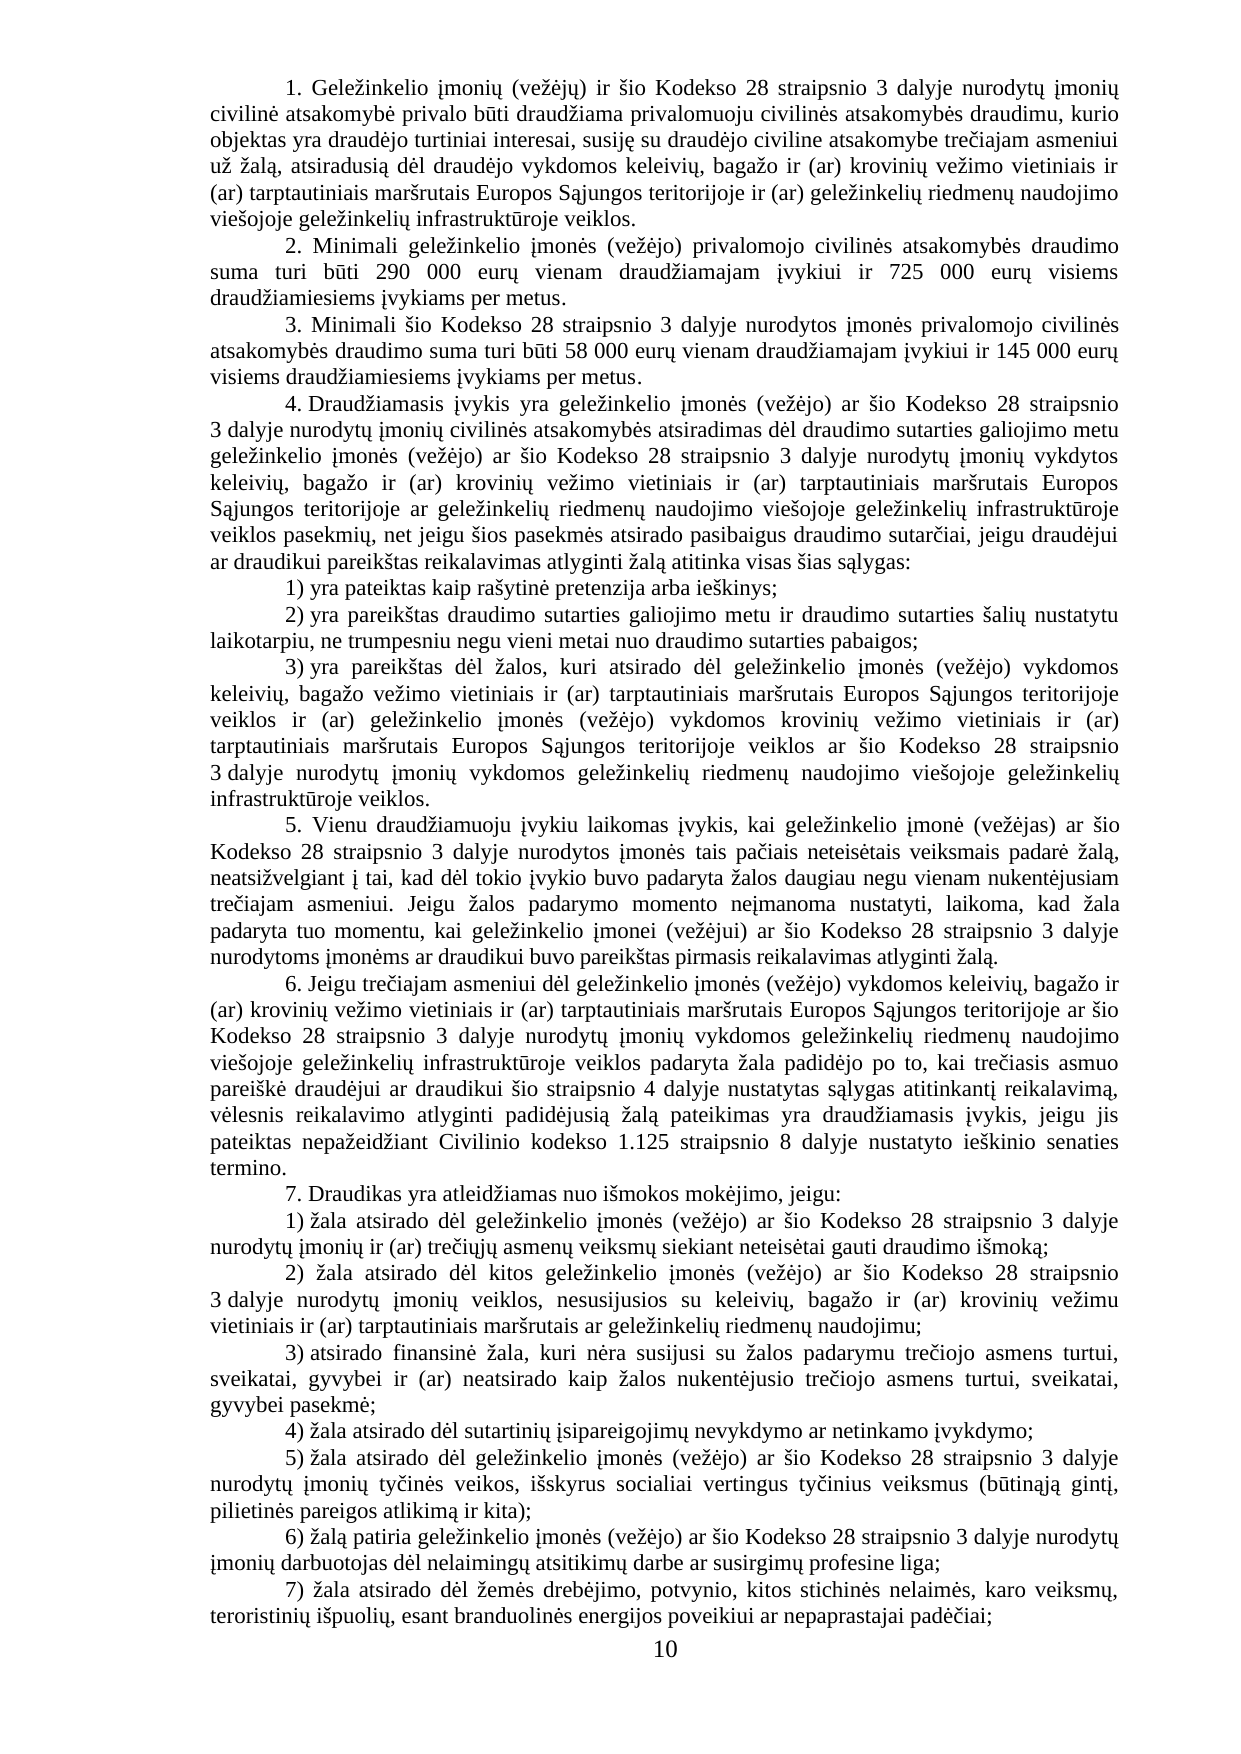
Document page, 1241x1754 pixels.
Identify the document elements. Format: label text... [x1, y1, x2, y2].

text 3) atsirado finansinė žala, kuri nėra susijusi su žalos padarymu trečiojo asmens turtui, sveikatai, gyvybei ir (ar) neatsirado kaip žalos nukentėjusio trečiojo asmens turtui, sveikatai, gyvybei pasekmė; [210, 1338, 1120, 1418]
text 2. Minimali geležinkelio įmonės (vežėjo) privalomojo civilinės atsakomybės draudimo suma turi būti 290 000 eurų vienam draudžiamajam įvykiui ir 725 000 eurų visiems draudžiamiesiems įvykiams per metus. [210, 232, 1120, 311]
text 3) yra pareikštas dėl žalos, kuri atsirado dėl geležinkelio įmonės (vežėjo) vykdomos keleivių, bagažo vežimo vietiniais ir (ar) tarptautiniais maršrutais Europos Sąjungos teritorijoje veiklos ir (ar) geležinkelio įmonės (vežėjo) vykdomos krovinių vežimo vietiniais ir (ar) tarptautiniais maršrutais Europos Sąjungos teritorijoje veiklos ar šio Kodekso 28 straipsnio 3 dalyje nurodytų įmonių vykdomos geležinkelių riedmenų naudojimo viešojoje geležinkelių infrastruktūroje veiklos. [210, 653, 1120, 811]
text 6. Jeigu trečiajam asmeniui dėl geležinkelio įmonės (vežėjo) vykdomos keleivių, bagažo ir (ar) krovinių vežimo vietiniais ir (ar) tarptautiniais maršrutais Europos Sąjungos teritorijoje ar šio Kodekso 28 straipsnio 3 dalyje nurodytų įmonių vykdomos geležinkelių riedmenų naudojimo viešojoje geležinkelių infrastruktūroje veiklos padaryta žala padidėjo po to, kai trečiasis asmuo pareiškė draudėjui ar draudikui šio straipsnio 4 dalyje nustatytas sąlygas atitinkantį reikalavimą, vėlesnis reikalavimo atlyginti padidėjusią žalą pateikimas yra draudžiamasis įvykis, jeigu jis pateiktas nepažeidžiant Civilinio kodekso 1.125 straipsnio 8 dalyje nustatyto ieškinio senaties termino. [210, 969, 1120, 1180]
text 7) žala atsirado dėl žemės drebėjimo, potvynio, kitos stichinės nelaimės, karo veiksmų, teroristinių išpuolių, esant branduolinės energijos poveikiui ar nepaprastajai padėčiai; [210, 1576, 1120, 1628]
text 2) žala atsirado dėl kitos geležinkelio įmonės (vežėjo) ar šio Kodekso 28 straipsnio 3 dalyje nurodytų įmonių veiklos, nesusijusios su keleivių, bagažo ir (ar) krovinių vežimu vietiniais ir (ar) tarptautiniais maršrutais ar geležinkelių riedmenų naudojimu; [210, 1259, 1120, 1338]
text 4) žala atsirado dėl sutartinių įsipareigojimų nevykdymo ar netinkamo įvykdymo; [210, 1418, 1120, 1444]
text 5. Vienu draudžiamuoju įvykiu laikomas įvykis, kai geležinkelio įmonė (vežėjas) ar šio Kodekso 28 straipsnio 3 dalyje nurodytos įmonės tais pačiais neteisėtais veiksmais padarė žalą, neatsižvelgiant į tai, kad dėl tokio įvykio buvo padaryta žalos daugiau negu vienam nukentėjusiam trečiajam asmeniui. Jeigu žalos padarymo momento neįmanoma nustatyti, laikoma, kad žala padaryta tuo momentu, kai geležinkelio įmonei (vežėjui) ar šio Kodekso 28 straipsnio 3 dalyje nurodytoms įmonėms ar draudikui buvo pareikštas pirmasis reikalavimas atlyginti žalą. [210, 811, 1120, 969]
text 1. Geležinkelio įmonių (vežėjų) ir šio Kodekso 28 straipsnio 3 dalyje nurodytų įmonių civilinė atsakomybė privalo būti draudžiama privalomuoju civilinės atsakomybės draudimu, kurio objektas yra draudėjo turtiniai interesai, susiję su draudėjo civiline atsakomybe trečiajam asmeniui už žalą, atsiradusią dėl draudėjo vykdomos keleivių, bagažo ir (ar) krovinių vežimo vietiniais ir (ar) tarptautiniais maršrutais Europos Sąjungos teritorijoje ir (ar) geležinkelių riedmenų naudojimo viešojoje geležinkelių infrastruktūroje veiklos. [210, 73, 1120, 232]
text 7. Draudikas yra atleidžiamas nuo išmokos mokėjimo, jeigu: [210, 1180, 1120, 1207]
text 6) žalą patiria geležinkelio įmonės (vežėjo) ar šio Kodekso 28 straipsnio 3 dalyje nurodytų įmonių darbuotojas dėl nelaimingų atsitikimų darbe ar susirgimų profesine liga; [210, 1523, 1120, 1576]
text 3. Minimali šio Kodekso 28 straipsnio 3 dalyje nurodytos įmonės privalomojo civilinės atsakomybės draudimo suma turi būti 58 000 eurų vienam draudžiamajam įvykiui ir 145 000 eurų visiems draudžiamiesiems įvykiams per metus. [210, 311, 1120, 390]
text 5) žala atsirado dėl geležinkelio įmonės (vežėjo) ar šio Kodekso 28 straipsnio 3 dalyje nurodytų įmonių tyčinės veikos, išskyrus socialiai vertingus tyčinius veiksmus (būtinąją gintį, pilietinės pareigos atlikimą ir kita); [210, 1444, 1120, 1523]
text 2) yra pareikštas draudimo sutarties galiojimo metu ir draudimo sutarties šalių nustatytu laikotarpiu, ne trumpesniu negu vieni metai nuo draudimo sutarties pabaigos; [210, 601, 1120, 653]
text 1) žala atsirado dėl geležinkelio įmonės (vežėjo) ar šio Kodekso 28 straipsnio 3 dalyje nurodytų įmonių ir (ar) trečiųjų asmenų veiksmų siekiant neteisėtai gauti draudimo išmoką; [210, 1207, 1120, 1259]
text 4. Draudžiamasis įvykis yra geležinkelio įmonės (vežėjo) ar šio Kodekso 28 straipsnio 3 dalyje nurodytų įmonių civilinės atsakomybės atsiradimas dėl draudimo sutarties galiojimo metu geležinkelio įmonės (vežėjo) ar šio Kodekso 28 straipsnio 3 dalyje nurodytų įmonių vykdytos keleivių, bagažo ir (ar) krovinių vežimo vietiniais ir (ar) tarptautiniais maršrutais Europos Sąjungos teritorijoje ar geležinkelių riedmenų naudojimo viešojoje geležinkelių infrastruktūroje veiklos pasekmių, net jeigu šios pasekmės atsirado pasibaigus draudimo sutarčiai, jeigu draudėjui ar draudikui pareikštas reikalavimas atlyginti žalą atitinka visas šias sąlygas: [210, 390, 1120, 574]
text 1) yra pateiktas kaip rašytinė pretenzija arba ieškinys; [210, 574, 1120, 601]
